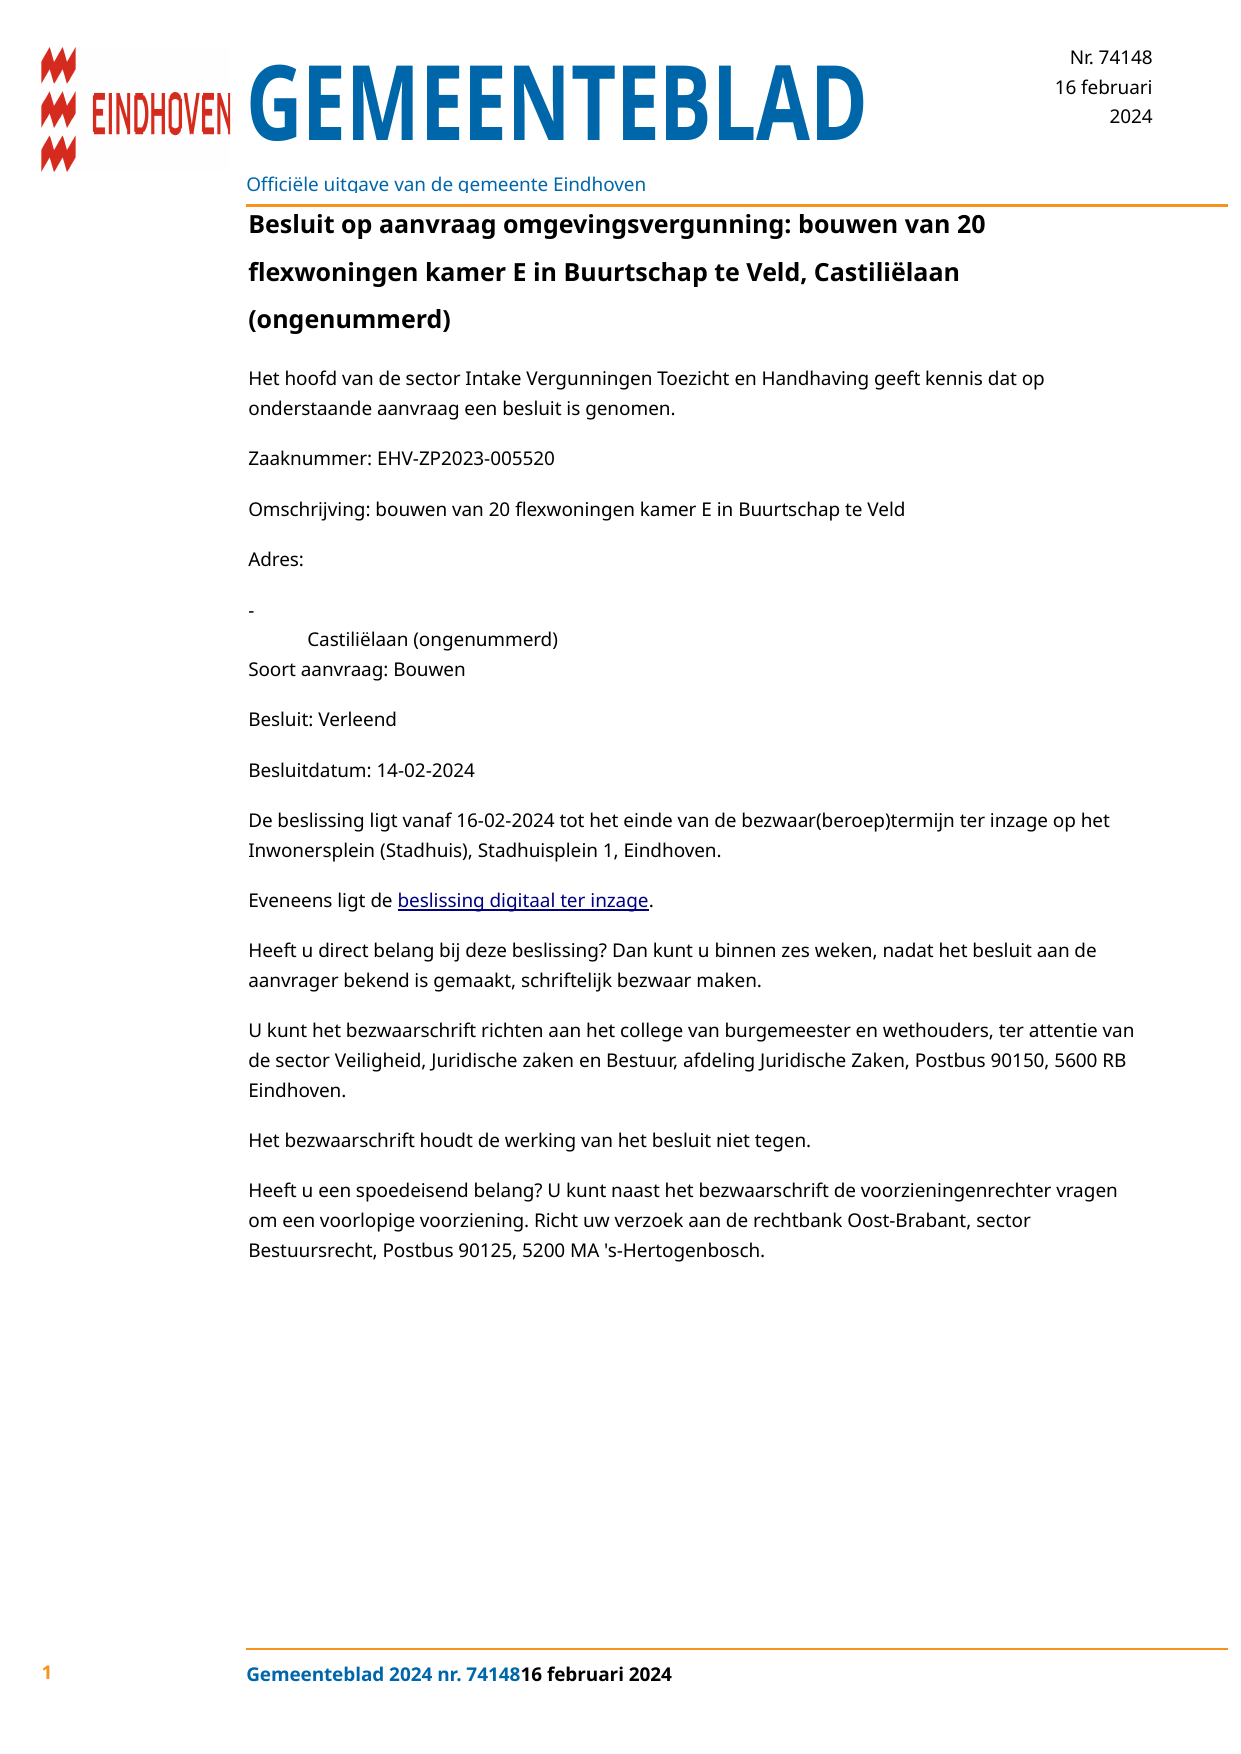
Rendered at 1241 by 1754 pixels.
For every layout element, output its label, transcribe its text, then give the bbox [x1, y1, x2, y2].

text Zaaknummer: EHV-ZP2023-005520 [248, 446, 1152, 471]
text De beslissing ligt vanaf 16-02-2024 tot het einde van de bezwaar(beroep)termijn ter inzage op het Inwonersplein (Stadhuis), Stadhuisplein 1, Eindhoven. [248, 807, 1152, 862]
text Heeft u een spoedeisend belang? U kunt naast het bezwaarschrift de voorzieningenrechter vragen om een voorlopige voorziening. Richt uw verzoek aan de rechtbank Oost-Brabant, sector Bestuursrecht, Postbus 90125, 5200 MA 's-Hertogenbosch. [248, 1178, 1152, 1262]
text Besluitdatum: 14-02-2024 [248, 757, 1152, 782]
text Het bezwaarschrift houdt de werking van het besluit niet tegen. [248, 1127, 1152, 1153]
picture [41, 47, 231, 172]
text Soort aanvraag: Bouwen [248, 656, 1152, 682]
text Besluit op aanvraag omgevingsvergunning: bouwen van 20 flexwoningen kamer E in Buurtschap te Veld, Castiliëlaan (ongenummerd) [248, 207, 1152, 336]
text Het hoofd van de sector Intake Vergunningen Toezicht en Handhaving geeft kennis dat op onderstaande aanvraag een besluit is genomen. [248, 366, 1152, 421]
text Adres: [248, 546, 1152, 572]
text Eveneens ligt de beslissing digitaal ter inzage. [248, 887, 1152, 913]
text Omschrijving: bouwen van 20 flexwoningen kamer E in Buurtschap te Veld [248, 496, 1152, 522]
text U kunt het bezwaarschrift richten aan het college van burgemeester en wethouders, ter attentie van de sector Veiligheid, Juridische zaken en Bestuur, afdeling Juridische Zaken, Postbus 90150, 5600 RB Eindhoven. [248, 1018, 1152, 1102]
list Castiliëlaan (ongenummerd) [248, 626, 1152, 652]
text Heeft u direct belang bij deze beslissing? Dan kunt u binnen zes weken, nadat het besluit aan de aanvrager bekend is gemaakt, schriftelijk bezwaar maken. [248, 938, 1152, 993]
text Besluit: Verleend [248, 706, 1152, 732]
